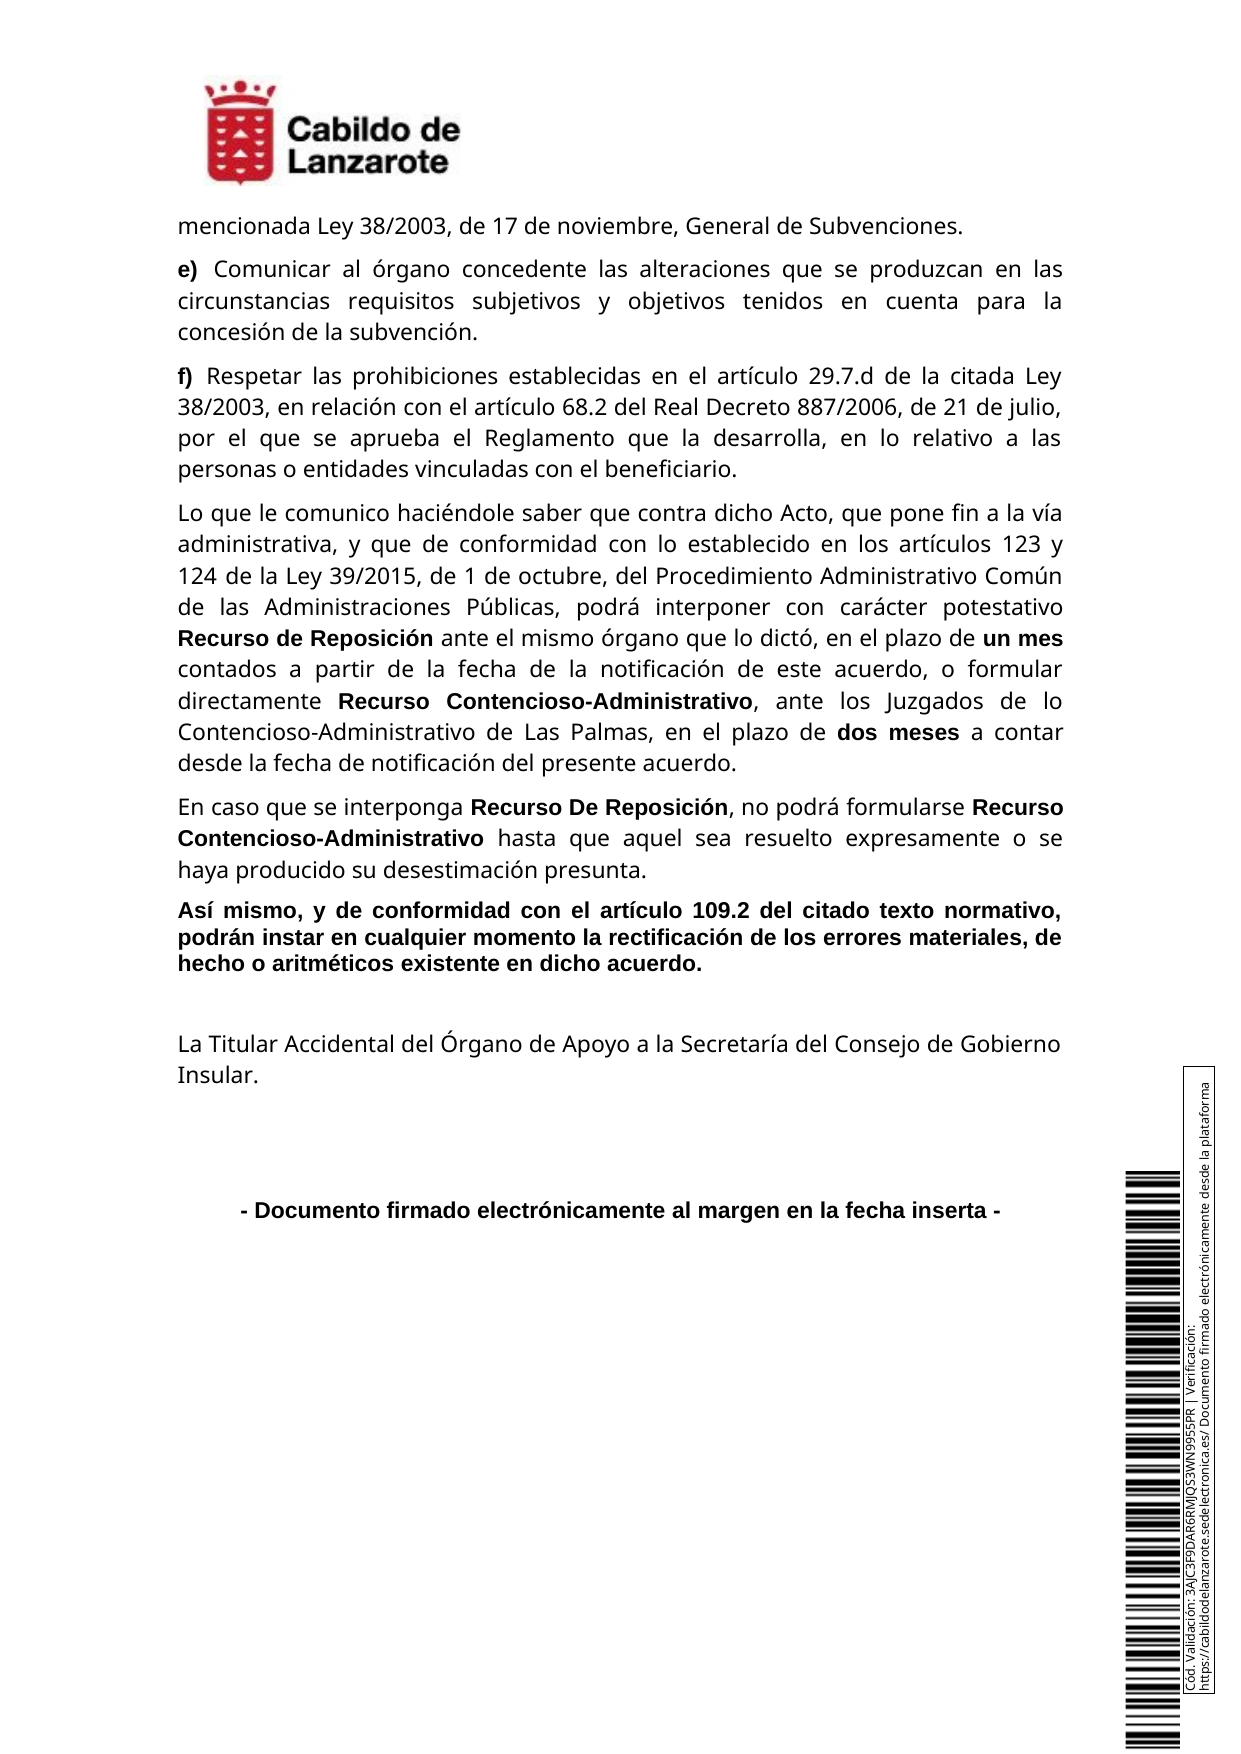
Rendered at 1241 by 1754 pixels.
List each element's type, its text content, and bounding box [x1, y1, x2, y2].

subtitle - Documento firmado electrónicamente al margen en la fecha inserta - [240, 1197, 1001, 1223]
list Respetar las prohibiciones establecidas en el artículo 29.7.d de la citada Ley 38/2003, en relación con el artículo 68.2 del Real Decreto 887/2006, de 21 de julio, por el que se aprueba el Reglamento que la desarrolla, en lo relativo a las personas o entidades vinculadas con el beneficiario. [177, 359, 1062, 484]
subtitle Así mismo, y de conformidad con el artículo 109.2 del citado texto normativo, podrán instar en cualquier momento la rectificación de los errores materiales, de hecho o aritméticos existente en dicho acuerdo. [177, 897, 1063, 976]
picture [203, 75, 462, 186]
text Cód. Validación: 3AJC3F9DAR6RMJQS3WN9955PR | Verificación: https://cabildodelanzarote.sedelectronica.es/ Documento firmado electrónicamente desde la plataforma esPublico Gestiona | Página 4 de 4 [1184, 1068, 1211, 1693]
text Lo que le comunico haciéndole saber que contra dicho Acto, que pone fin a la vía administrativa, y que de conformidad con lo establecido en los artículos 123 y 124 de la Ley 39/2015, de 1 de octubre, del Procedimiento Administrativo Común de las Administraciones Públicas, podrá interponer con carácter potestativo Recurso de Reposición ante el mismo órgano que lo dictó, en el plazo de un mes contados a partir de la fecha de la notificación de este acuerdo, o formular directamente Recurso Contencioso-Administrativo, ante los Juzgados de lo Contencioso-Administrativo de Las Palmas, en el plazo de dos meses a contar desde la fecha de notificación del presente acuerdo. [177, 497, 1063, 778]
picture [1125, 1171, 1180, 1754]
text mencionada Ley 38/2003, de 17 de noviembre, General de Subvenciones. [177, 209, 1190, 241]
list Comunicar al órgano concedente las alteraciones que se produzcan en las circunstancias requisitos subjetivos y objetivos tenidos en cuenta para la concesión de la subvención. [177, 253, 1063, 347]
text En caso que se interponga Recurso De Reposición, no podrá formularse Recurso Contencioso-Administrativo hasta que aquel sea resuelto expresamente o se haya producido su desestimación presunta. [177, 791, 1063, 885]
text La Titular Accidental del Órgano de Apoyo a la Secretaría del Consejo de Gobierno Insular. [177, 1028, 1062, 1090]
